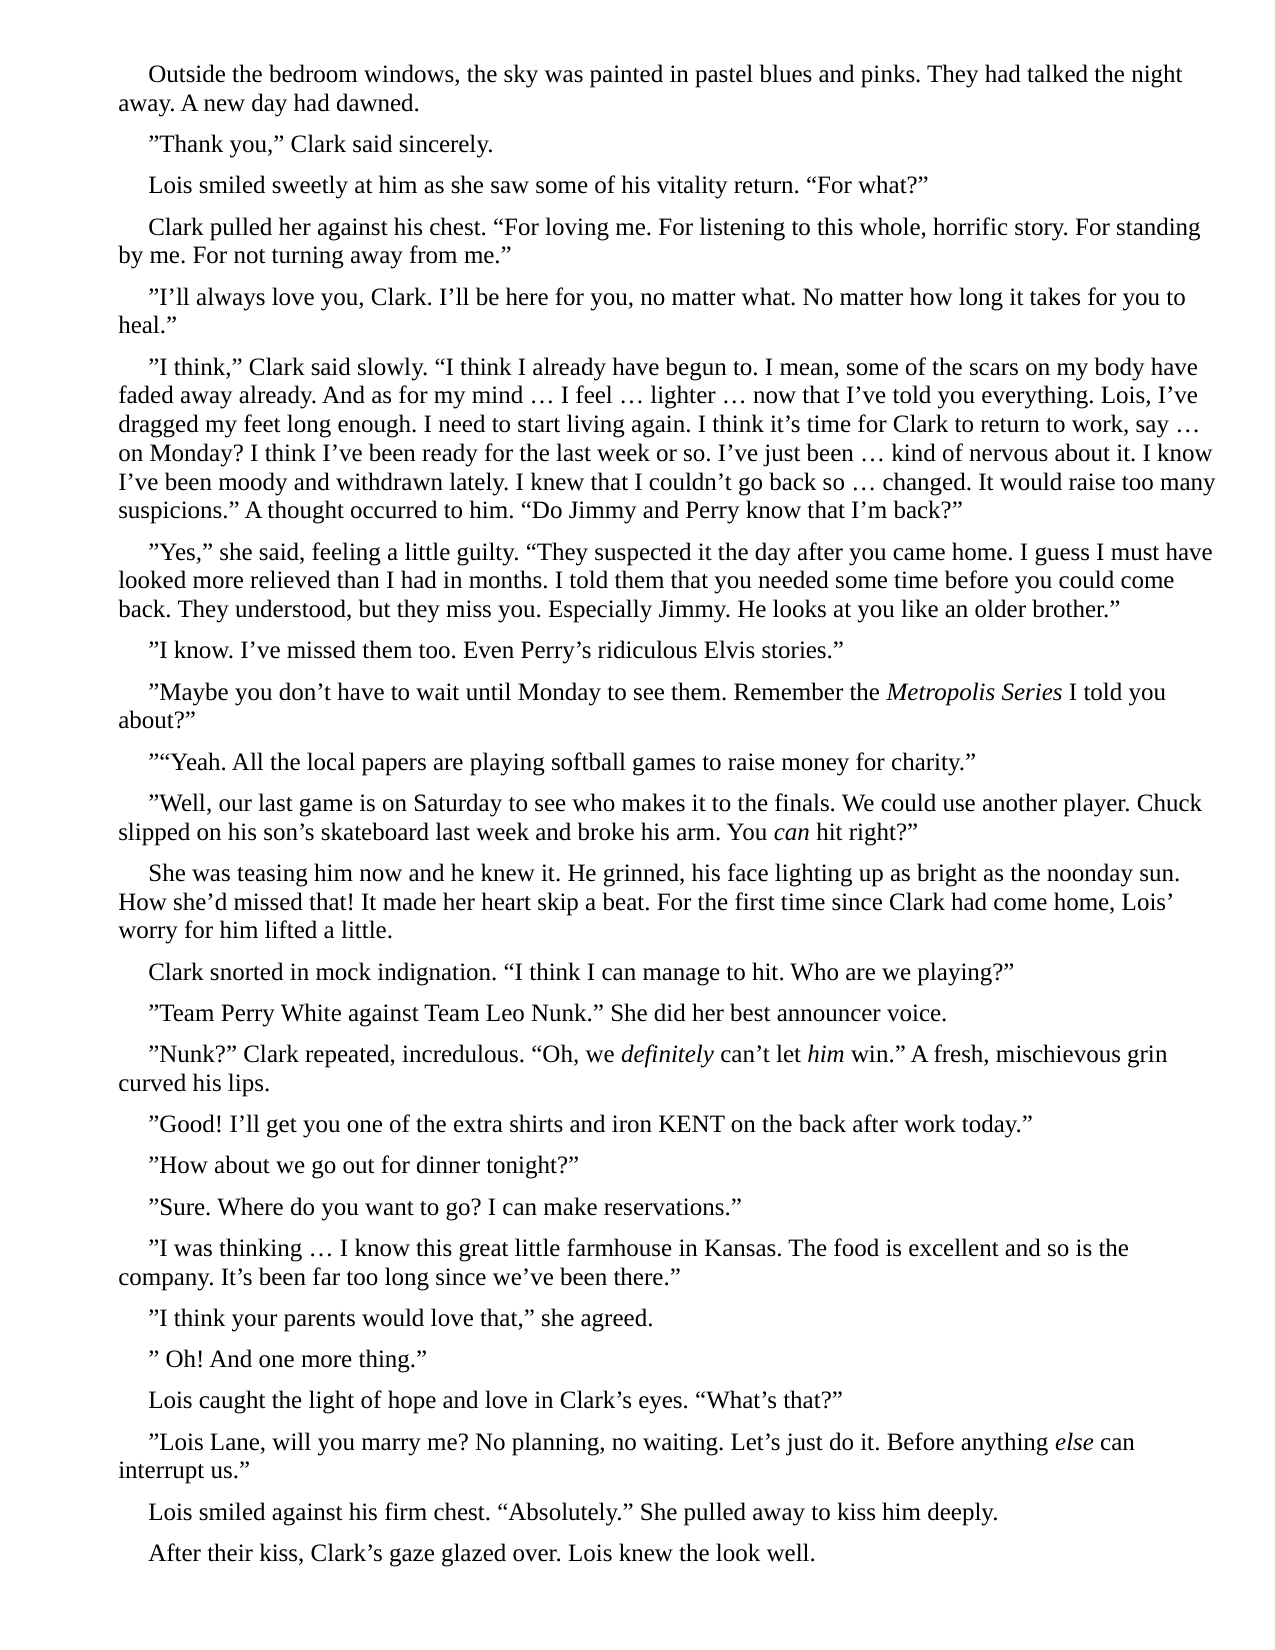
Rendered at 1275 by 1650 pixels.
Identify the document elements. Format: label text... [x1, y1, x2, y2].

text ”Lois Lane, will you marry me? No planning, no waiting. Let’s just do it. Before anything else can interrupt us.” [118, 1427, 1216, 1484]
text ”“Yeah. All the local papers are playing softball games to raise money for charity.” [118, 747, 1216, 775]
text After their kiss, Clark’s gaze glazed over. Lois knew the look well. [118, 1538, 1216, 1567]
text ”How about we go out for dinner tonight?” [118, 1150, 1216, 1179]
text Outside the bedroom windows, the sky was painted in pastel blues and pinks. They had talked the night away. A new day had dawned. [118, 59, 1216, 117]
text ”I think,” Clark said slowly. “I think I already have begun to. I mean, some of the scars on my body have faded away already. And as for my mind … I feel … lighter … now that I’ve told you everything. Lois, I’ve dragged my feet long enough. I need to start living again. I think it’s time for Clark to return to work, say … on Monday? I think I’ve been ready for the last week or so. I’ve just been … kind of nervous about it. I know I’ve been moody and withdrawn lately. I knew that I couldn’t go back so … changed. It would raise too many suspicions.” A thought occurred to him. “Do Jimmy and Perry know that I’m back?” [118, 352, 1216, 524]
text ”Nunk?” Clark repeated, incredulous. “Oh, we definitely can’t let him win.” A fresh, mischievous grin curved his lips. [118, 1039, 1216, 1097]
text ”I know. I’ve missed them too. Even Perry’s ridiculous Elvis stories.” [118, 635, 1216, 664]
text ”Thank you,” Clark said sincerely. [118, 129, 1216, 158]
text ”Well, our last game is on Saturday to see who makes it to the finals. We could use another player. Chuck slipped on his son’s skateboard last week and broke his arm. You can hit right?” [118, 788, 1216, 845]
text She was teasing him now and he knew it. He grinned, his face lighting up as bright as the noonday sun. How she’d missed that! It made her heart skip a beat. For the first time since Clark had come home, Lois’ worry for him lifted a little. [118, 858, 1216, 944]
text ”I think your parents would love that,” she agreed. [118, 1303, 1216, 1332]
text ”Sure. Where do you want to go? I can make reservations.” [118, 1192, 1216, 1220]
text ”Yes,” she said, feeling a little guilty. “They suspected it the day after you came home. I guess I must have looked more relieved than I had in months. I told them that you needed some time before you could come back. They understood, but they miss you. Especially Jimmy. He looks at you like an older brother.” [118, 537, 1216, 623]
text ”I was thinking … I know this great little farmhouse in Kansas. The food is excellent and so is the company. It’s been far too long since we’ve been there.” [118, 1233, 1216, 1290]
text Lois smiled against his firm chest. “Absolutely.” She pulled away to kiss him deeply. [118, 1497, 1216, 1525]
text ”I’ll always love you, Clark. I’ll be here for you, no matter what. No matter how long it takes for you to heal.” [118, 282, 1216, 339]
text Lois smiled sweetly at him as she saw some of his vitality return. “For what?” [118, 170, 1216, 199]
text ”Good! I’ll get you one of the extra shirts and iron KENT on the back after work today.” [118, 1109, 1216, 1138]
text Clark snorted in mock indignation. “I think I can manage to hit. Who are we playing?” [118, 957, 1216, 985]
text ” Oh! And one more thing.” [118, 1344, 1216, 1373]
text Clark pulled her against his chest. “For loving me. For listening to this whole, horrific story. For standing by me. For not turning away from me.” [118, 212, 1216, 269]
text ”Team Perry White against Team Leo Nunk.” She did her best announcer voice. [118, 998, 1216, 1027]
text Lois caught the light of hope and love in Clark’s eyes. “What’s that?” [118, 1385, 1216, 1414]
text ”Maybe you don’t have to wait until Monday to see them. Remember the Metropolis Series I told you about?” [118, 677, 1216, 734]
